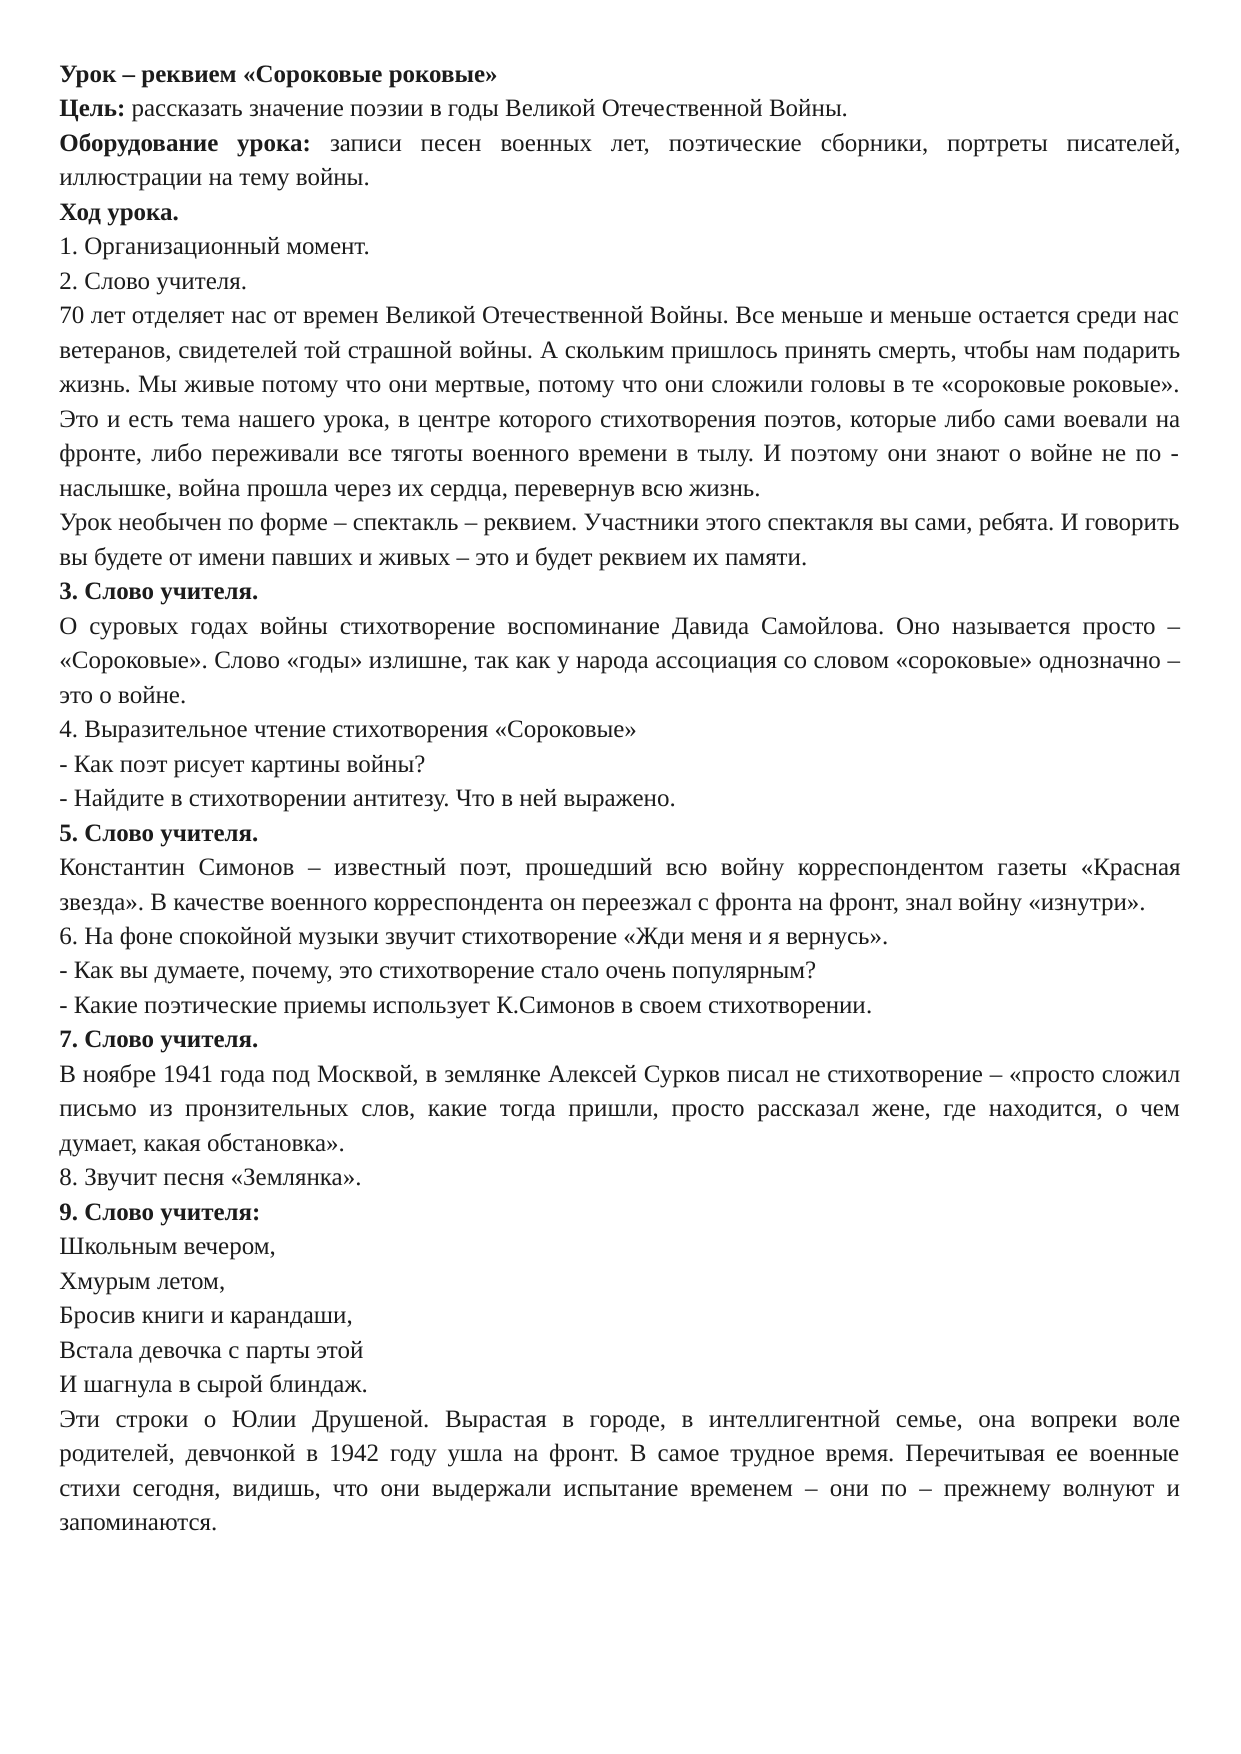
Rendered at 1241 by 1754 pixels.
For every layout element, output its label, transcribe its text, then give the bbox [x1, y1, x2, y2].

text 4. Выразительное чтение стихотворения «Сороковые» [59, 714, 1181, 743]
text 70 лет отделяет нас от времен Великой Отечественной Войны. Все меньше и меньше остается среди нас ветеранов, свидетелей той страшной войны. А скольким пришлось принять смерть, чтобы нам подарить жизнь. Мы живые потому что они мертвые, потому что они сложили головы в те «сороковые роковые». Это и есть тема нашего урока, в центре которого стихотворения поэтов, которые либо сами воевали на фронте, либо переживали все тяготы военного времени в тылу. И поэтому они знают о войне не по - наслышке, война прошла через их сердца, перевернув всю жизнь. [59, 300, 1181, 502]
text 1. Организационный момент. [59, 231, 1181, 260]
text Урок необычен по форме – спектакль – реквием. Участники этого спектакля вы сами, ребята. И говорить вы будете от имени павших и живых – это и будет реквием их памяти. [59, 507, 1181, 571]
text О суровых годах войны стихотворение воспоминание Давида Самойлова. Оно называется просто – «Сороковые». Слово «годы» излишне, так как у народа ассоциация со словом «сороковые» однозначно – это о войне. [59, 611, 1181, 708]
text Эти строки о Юлии Друшеной. Вырастая в городе, в интеллигентной семье, она вопреки воле родителей, девчонкой в 1942 году ушла на фронт. В самое трудное время. Перечитывая ее военные стихи сегодня, видишь, что они выдержали испытание временем – они по – прежнему волнуют и запоминаются. [59, 1404, 1181, 1536]
text Урок – реквием «Сороковые роковые» [59, 59, 1181, 88]
text В ноябре 1941 года под Москвой, в землянке Алексей Сурков писал не стихотворение – «просто сложил письмо из пронзительных слов, какие тогда пришли, просто рассказал жене, где находится, о чем думает, какая обстановка». [59, 1059, 1181, 1157]
text - Как поэт рисует картины войны? [59, 749, 1181, 777]
text 2. Слово учителя. [59, 266, 1181, 295]
text Цель: рассказать значение поэзии в годы Великой Отечественной Войны. [59, 93, 1181, 122]
text Оборудование урока: записи песен военных лет, поэтические сборники, портреты писателей, иллюстрации на тему войны. [59, 128, 1181, 191]
text 6. На фоне спокойной музыки звучит стихотворение «Жди меня и я вернусь». [59, 921, 1181, 950]
text 8. Звучит песня «Землянка». [59, 1162, 1181, 1191]
text 3. Слово учителя. [59, 576, 1181, 605]
text Школьным вечером, [59, 1231, 1181, 1260]
text - Найдите в стихотворении антитезу. Что в ней выражено. [59, 783, 1181, 812]
text - Какие поэтические приемы использует К.Симонов в своем стихотворении. [59, 990, 1181, 1019]
text Константин Симонов – известный поэт, прошедший всю войну корреспондентом газеты «Красная звезда». В качестве военного корреспондента он переезжал с фронта на фронт, знал войну «изнутри». [59, 852, 1181, 915]
text Встала девочка с парты этой [59, 1335, 1181, 1363]
text 5. Слово учителя. [59, 818, 1181, 846]
text 7. Слово учителя. [59, 1024, 1181, 1053]
text Бросив книги и карандаши, [59, 1300, 1181, 1329]
text И шагнула в сырой блиндаж. [59, 1369, 1181, 1398]
text - Как вы думаете, почему, это стихотворение стало очень популярным? [59, 956, 1181, 984]
text 9. Слово учителя: [59, 1197, 1181, 1226]
text Ход урока. [59, 197, 1181, 226]
text Хмурым летом, [59, 1266, 1181, 1294]
